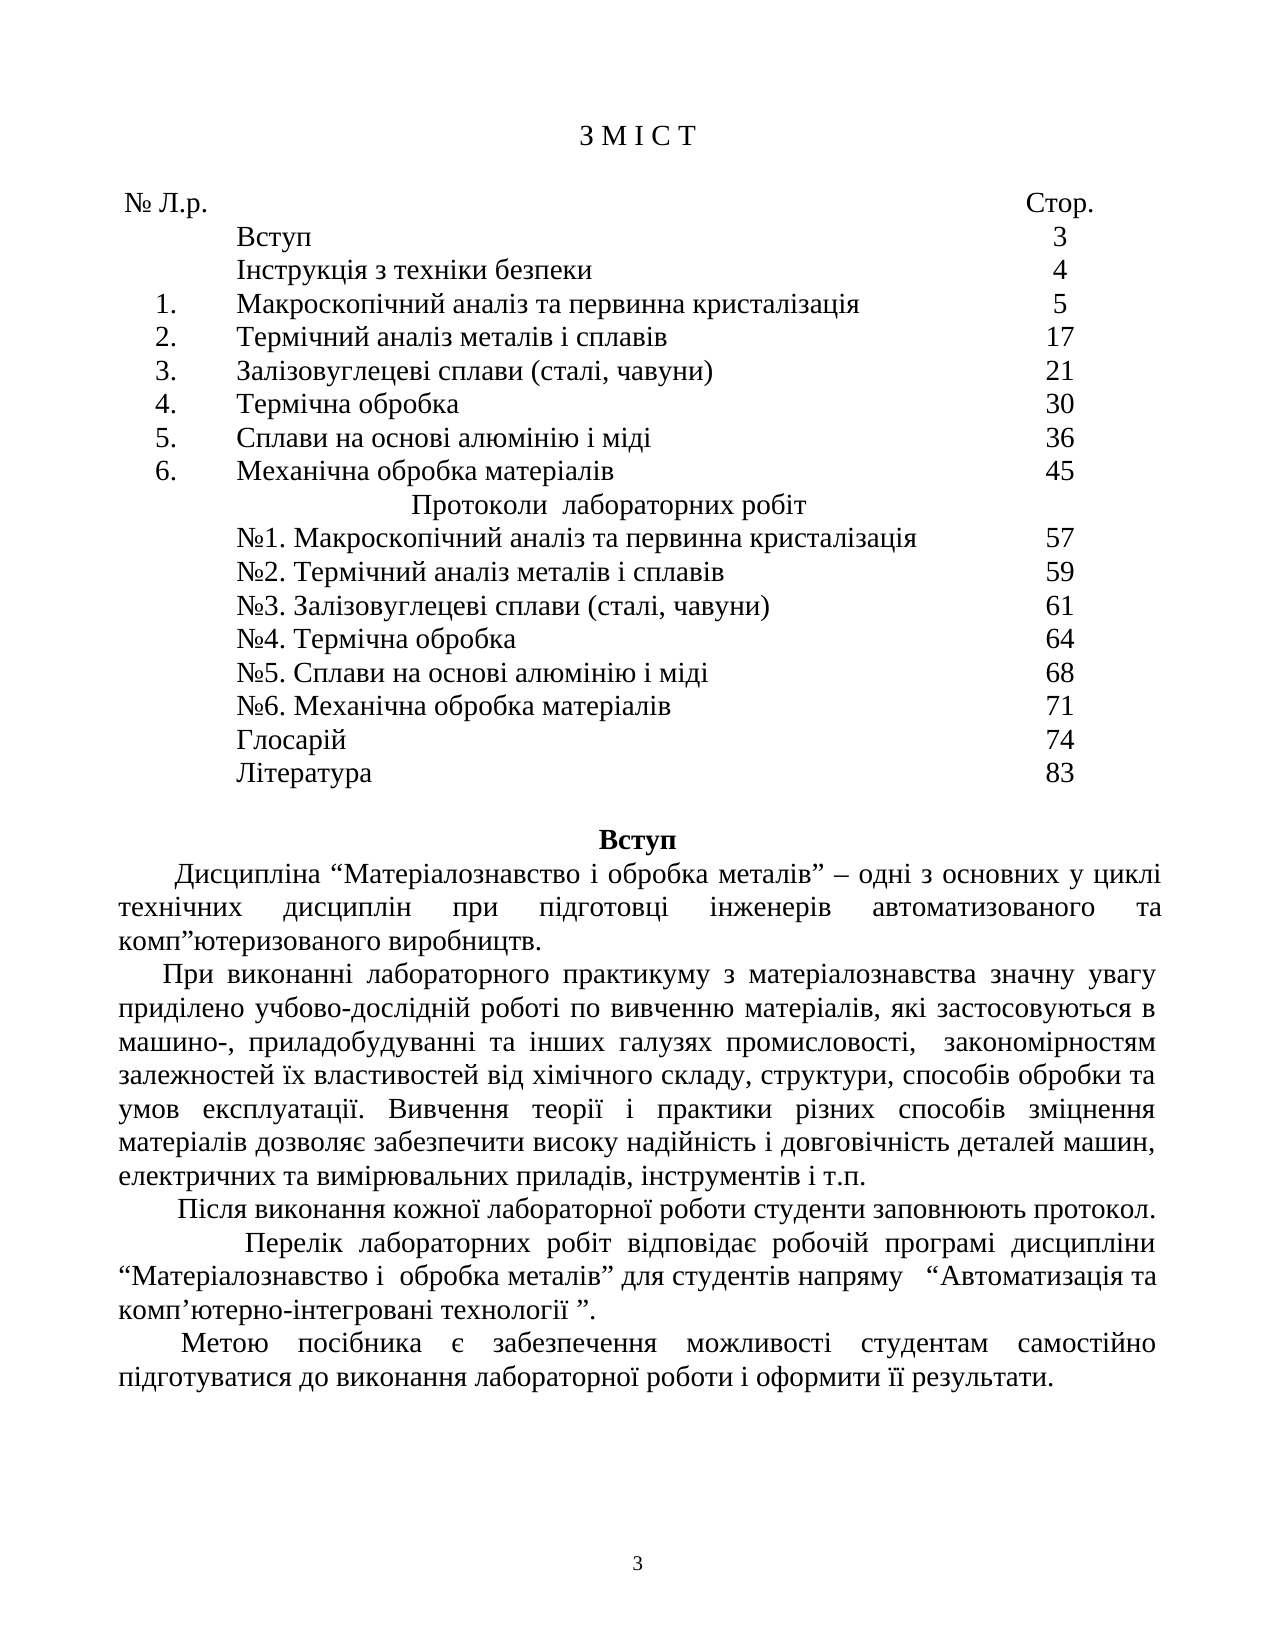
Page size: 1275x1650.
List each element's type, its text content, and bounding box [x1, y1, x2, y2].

table_cell 74 [993, 722, 1127, 755]
table_cell Протоколи лабораторних робіт [225, 487, 993, 521]
table_cell 61 [993, 588, 1127, 621]
table_cell №1. Макроскопічний аналіз та первинна кристалізація [225, 521, 993, 554]
table_cell 6. [107, 454, 225, 487]
table_cell [107, 487, 225, 521]
table_cell 71 [993, 688, 1127, 722]
table_cell [107, 655, 225, 688]
table_cell 83 [993, 755, 1127, 789]
text Після виконання кожної лабораторної роботи студенти заповнюють протокол. [118, 1191, 1157, 1225]
table_cell 3. [107, 353, 225, 386]
table_cell [107, 588, 225, 621]
text Метою посібника є забезпечення можливості студентам самостійно підготуватися до виконання лабораторної роботи і оформити її результати. [118, 1326, 1157, 1393]
table_cell №6. Механічна обробка матеріалів [225, 688, 993, 722]
table_cell 59 [993, 554, 1127, 588]
table_cell Механічна обробка матеріалів [225, 454, 993, 487]
table_cell 2. [107, 319, 225, 353]
table_cell Інструкція з техніки безпеки [225, 252, 993, 286]
table_cell [107, 688, 225, 722]
table_cell Макроскопічний аналіз та первинна кристалізація [225, 286, 993, 319]
subtitle При виконанні лабораторного практикуму з матеріалознавства значну увагу приділено учбово-дослідній роботі по вивченню матеріалів, які застосовуються в машино-, приладобудуванні та інших галузях промисловості, закономірностям залежностей їх властивостей від хімічного складу, структури, способів обробки та умов експлуатації. Вивчення теорії і практики різних способів зміцнення матеріалів дозволяє забезпечити високу надійність і довговічність деталей машин, електричних та вимірювальних приладів, інструментів і т.п. [118, 957, 1157, 1191]
table_cell №5. Сплави на основі алюмінію і міді [225, 655, 993, 688]
table_cell Термічна обробка [225, 386, 993, 420]
table_cell 17 [993, 319, 1127, 353]
table_cell Література [225, 755, 993, 789]
table_header [225, 185, 993, 219]
table_cell №2. Термічний аналіз металів і сплавів [225, 554, 993, 588]
table_cell Залізовуглецеві сплави (сталі, чавуни) [225, 353, 993, 386]
text Перелік лабораторних робіт відповідає робочій програмі дисципліни “Матеріалознавство і обробка металів” для студентів напряму “Автоматизація та комп’ютерно-інтегровані технології ”. [118, 1225, 1157, 1326]
text З М І С Т [118, 118, 1157, 152]
table_cell [107, 252, 225, 286]
table_cell 21 [993, 353, 1127, 386]
table_cell [107, 554, 225, 588]
table_header № Л.р. [107, 185, 225, 219]
table_cell 36 [993, 420, 1127, 453]
table_cell Глосарій [225, 722, 993, 755]
table_cell 30 [993, 386, 1127, 420]
table_cell 57 [993, 521, 1127, 554]
table_cell [107, 521, 225, 554]
table_cell [107, 219, 225, 252]
table_cell 4 [993, 252, 1127, 286]
table_cell [993, 487, 1127, 521]
subtitle Дисципліна “Матеріалознавство і обробка металів” – одні з основних у циклі технічних дисциплін при підготовці інженерів автоматизованого та комп”ютеризованого виробництв. [118, 856, 1163, 957]
table_cell №4. Термічна обробка [225, 621, 993, 655]
table_cell Сплави на основі алюмінію і міді [225, 420, 993, 453]
text Вступ [118, 822, 1157, 856]
table_cell 64 [993, 621, 1127, 655]
table_cell 5. [107, 420, 225, 453]
table_cell 45 [993, 454, 1127, 487]
table_cell [107, 722, 225, 755]
table_header Стор. [993, 185, 1127, 219]
table_cell [107, 621, 225, 655]
table_cell 5 [993, 286, 1127, 319]
table_cell 4. [107, 386, 225, 420]
table_cell [107, 755, 225, 789]
table_cell 1. [107, 286, 225, 319]
table_cell 68 [993, 655, 1127, 688]
table_cell Термічний аналіз металів і сплавів [225, 319, 993, 353]
table_cell Вступ [225, 219, 993, 252]
table_cell 3 [993, 219, 1127, 252]
table_cell №3. Залізовуглецеві сплави (сталі, чавуни) [225, 588, 993, 621]
